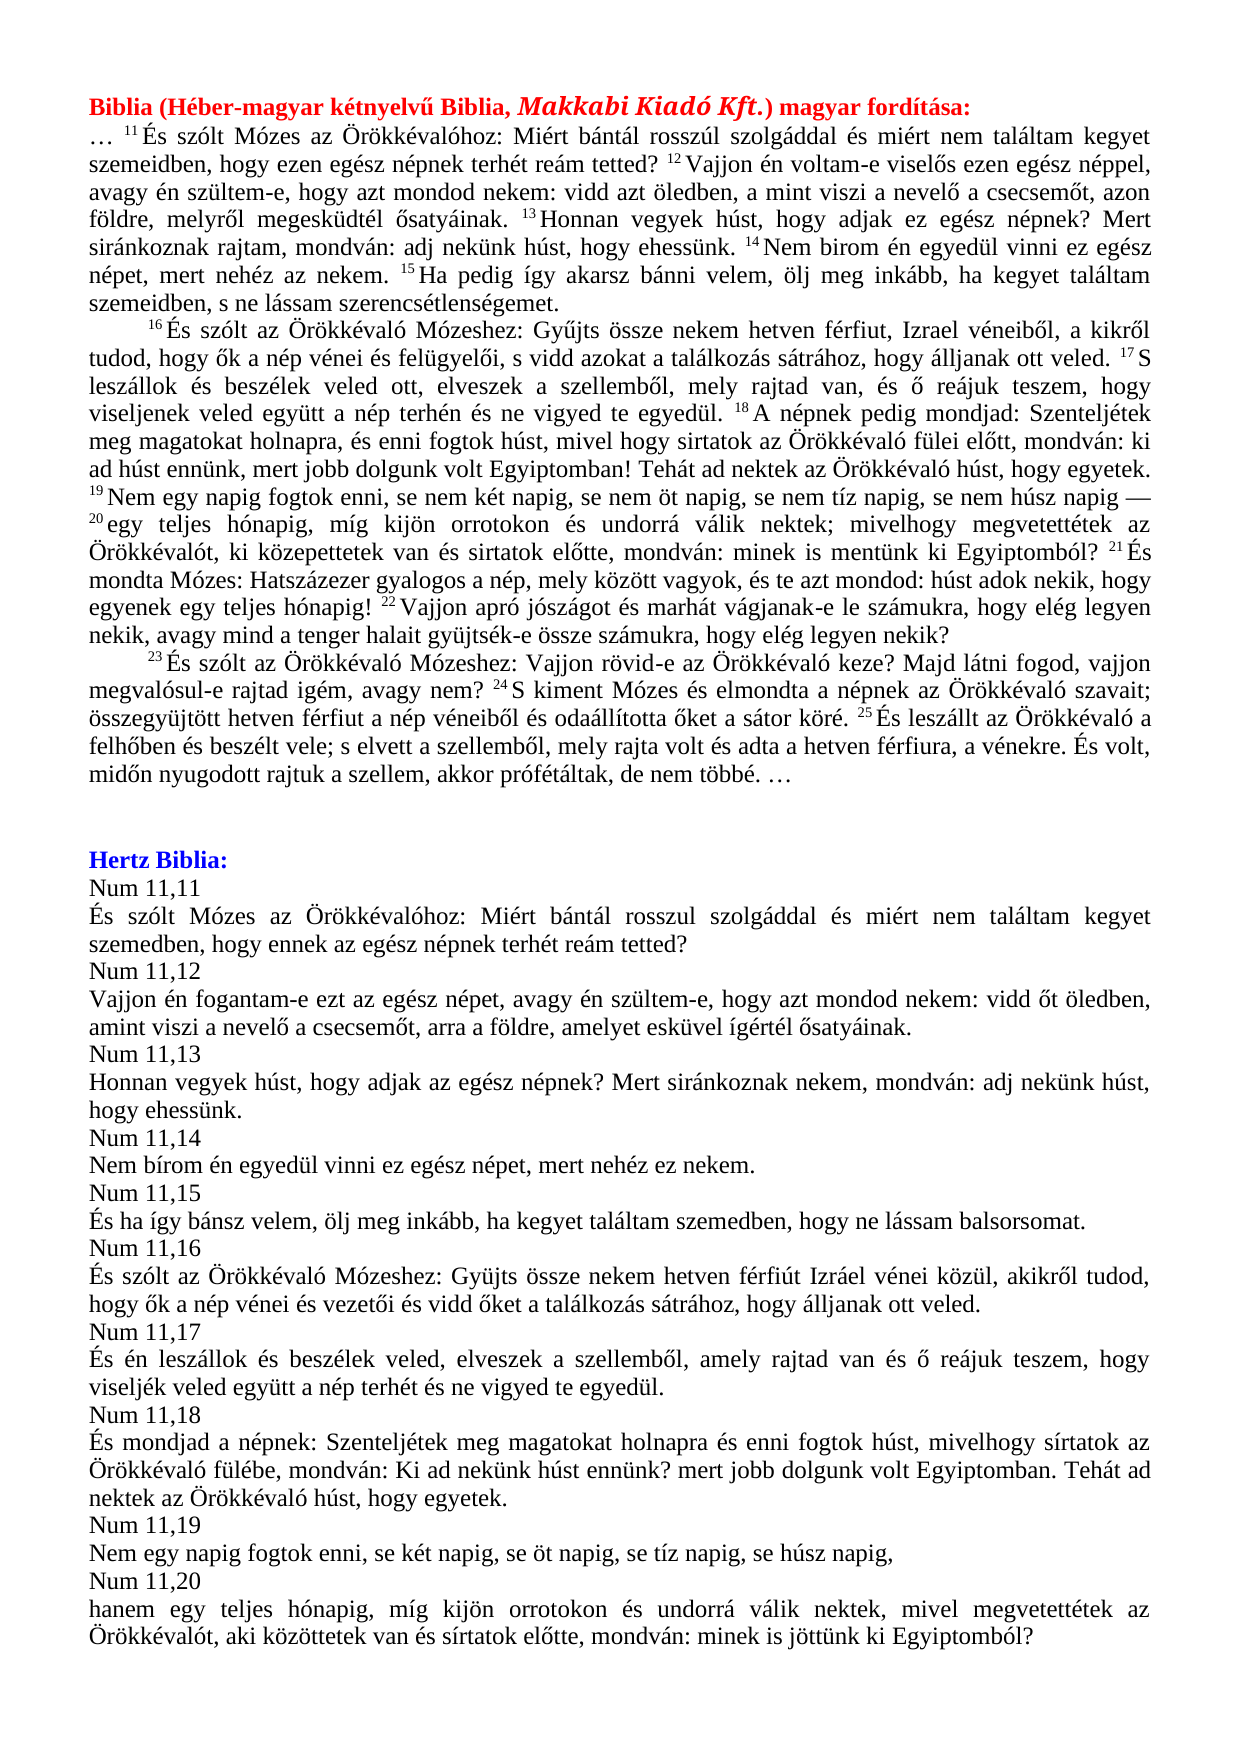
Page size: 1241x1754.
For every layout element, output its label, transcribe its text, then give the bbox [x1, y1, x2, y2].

text És mondjad a népnek: Szenteljétek meg magatokat holnapra és enni fogtok húst, mivelhogy sírtatok az Örökkévaló fülébe, mondván: Ki ad nekünk húst ennünk? mert jobb dolgunk volt Egyiptomban. Tehát ad nektek az Örökkévaló húst, hogy egyetek. [88, 1428, 1152, 1512]
text 16 És szólt az Örökkévaló Mózeshez: Gyűjts össze nekem hetven férfiut, Izrael véneiből, a kikről tudod, hogy ők a nép vénei és felügyelői, s vidd azokat a találkozás sátrához, hogy álljanak ott veled. 17 S leszállok és beszélek veled ott, elveszek a szellemből, mely rajtad van, és ő reájuk teszem, hogy viseljenek veled együtt a nép terhén és ne vigyed te egyedül. 18 A népnek pedig mondjad: Szenteljétek meg magatokat holnapra, és enni fogtok húst, mivel hogy sirtatok az Örökkévaló fülei előtt, mondván: ki ad húst ennünk, mert jobb dolgunk volt Egyiptomban! Tehát ad nektek az Örökkévaló húst, hogy egyetek. 19 Nem egy napig fogtok enni, se nem két napig, se nem öt napig, se nem tíz napig, se nem húsz napig — 20 egy teljes hónapig, míg kijön orrotokon és undorrá válik nektek; mivelhogy megvetettétek az Örökkévalót, ki közepettetek van és sirtatok előtte, mondván: minek is mentünk ki Egyiptomból? 21 És mondta Mózes: Hatszázezer gyalogos a nép, mely között vagyok, és te azt mondod: húst adok nekik, hogy egyenek egy teljes hónapig! 22 Vajjon apró jószágot és marhát vágjanak‑e le számukra, hogy elég legyen nekik, avagy mind a tenger halait gyüjtsék‑e össze számukra, hogy elég legyen nekik? [88, 316, 1152, 649]
text Num 11,11 [88, 874, 1152, 902]
text Num 11,19 [88, 1512, 1152, 1539]
text Num 11,18 [88, 1401, 1152, 1428]
text Hertz Biblia: [88, 847, 1152, 874]
text Honnan vegyek húst, hogy adjak az egész népnek? Mert siránkoznak nekem, mondván: adj nekünk húst, hogy ehessünk. [88, 1068, 1152, 1124]
text … 11 És szólt Mózes az Örökkévalóhoz: Miért bántál rosszúl szolgáddal és miért nem találtam kegyet szemeidben, hogy ezen egész népnek terhét reám tetted? 12 Vajjon én voltam‑e viselős ezen egész néppel, avagy én szültem‑e, hogy azt mondod nekem: vidd azt öledben, a mint viszi a nevelő a csecsemőt, azon földre, melyről megesküdtél ősatyáinak. 13 Honnan vegyek húst, hogy adjak ez egész népnek? Mert siránkoznak rajtam, mondván: adj nekünk húst, hogy ehessünk. 14 Nem birom én egyedül vinni ez egész népet, mert nehéz az nekem. 15 Ha pedig így akarsz bánni velem, ölj meg inkább, ha kegyet találtam szemeidben, s ne lássam szerencsétlenségemet. [88, 122, 1152, 316]
text Num 11,12 [88, 957, 1152, 985]
text Num 11,14 [88, 1124, 1152, 1151]
text hanem egy teljes hónapig, míg kijön orrotokon és undorrá válik nektek, mivel megvetettétek az Örökkévalót, aki közöttetek van és sírtatok előtte, mondván: minek is jöttünk ki Egyiptomból? [88, 1595, 1152, 1650]
text Num 11,13 [88, 1041, 1152, 1068]
text És ha így bánsz velem, ölj meg inkább, ha kegyet találtam szemedben, hogy ne lássam balsorsomat. [88, 1207, 1152, 1234]
text Num 11,16 [88, 1234, 1152, 1262]
text Num 11,20 [88, 1567, 1152, 1595]
text 23 És szólt az Örökkévaló Mózeshez: Vajjon rövid‑e az Örökkévaló keze? Majd látni fogod, vajjon megvalósul‑e rajtad igém, avagy nem? 24 S kiment Mózes és elmondta a népnek az Örökkévaló szavait; összegyüjtött hetven férfiut a nép véneiből és odaállította őket a sátor köré. 25 És leszállt az Örökkévaló a felhőben és beszélt vele; s elvett a szellemből, mely rajta volt és adta a hetven férfiura, a vénekre. És volt, midőn nyugodott rajtuk a szellem, akkor prófétáltak, de nem többé. … [88, 649, 1152, 787]
text És én leszállok és beszélek veled, elveszek a szellemből, amely rajtad van és ő reájuk teszem, hogy viseljék veled együtt a nép terhét és ne vigyed te egyedül. [88, 1345, 1152, 1401]
text És szólt az Örökkévaló Mózeshez: Gyüjts össze nekem hetven férfiút Izráel vénei közül, akikről tudod, hogy ők a nép vénei és vezetői és vidd őket a találkozás sátrához, hogy álljanak ott veled. [88, 1262, 1152, 1318]
text Nem egy napig fogtok enni, se két napig, se öt napig, se tíz napig, se húsz napig, [88, 1539, 1152, 1567]
text Nem bírom én egyedül vinni ez egész népet, mert nehéz ez nekem. [88, 1151, 1152, 1179]
text És szólt Mózes az Örökkévalóhoz: Miért bántál rosszul szolgáddal és miért nem találtam kegyet szemedben, hogy ennek az egész népnek terhét reám tetted? [88, 902, 1152, 957]
text Num 11,17 [88, 1318, 1152, 1345]
text Biblia (Héber-magyar kétnyelvű Biblia, Makkabi Kiadó Kft.) magyar fordítása: [88, 88, 1152, 122]
text Vajjon én fogantam-e ezt az egész népet, avagy én szültem-e, hogy azt mondod nekem: vidd őt öledben, amint viszi a nevelő a csecsemőt, arra a földre, amelyet esküvel ígértél ősatyáinak. [88, 985, 1152, 1041]
text Num 11,15 [88, 1179, 1152, 1207]
